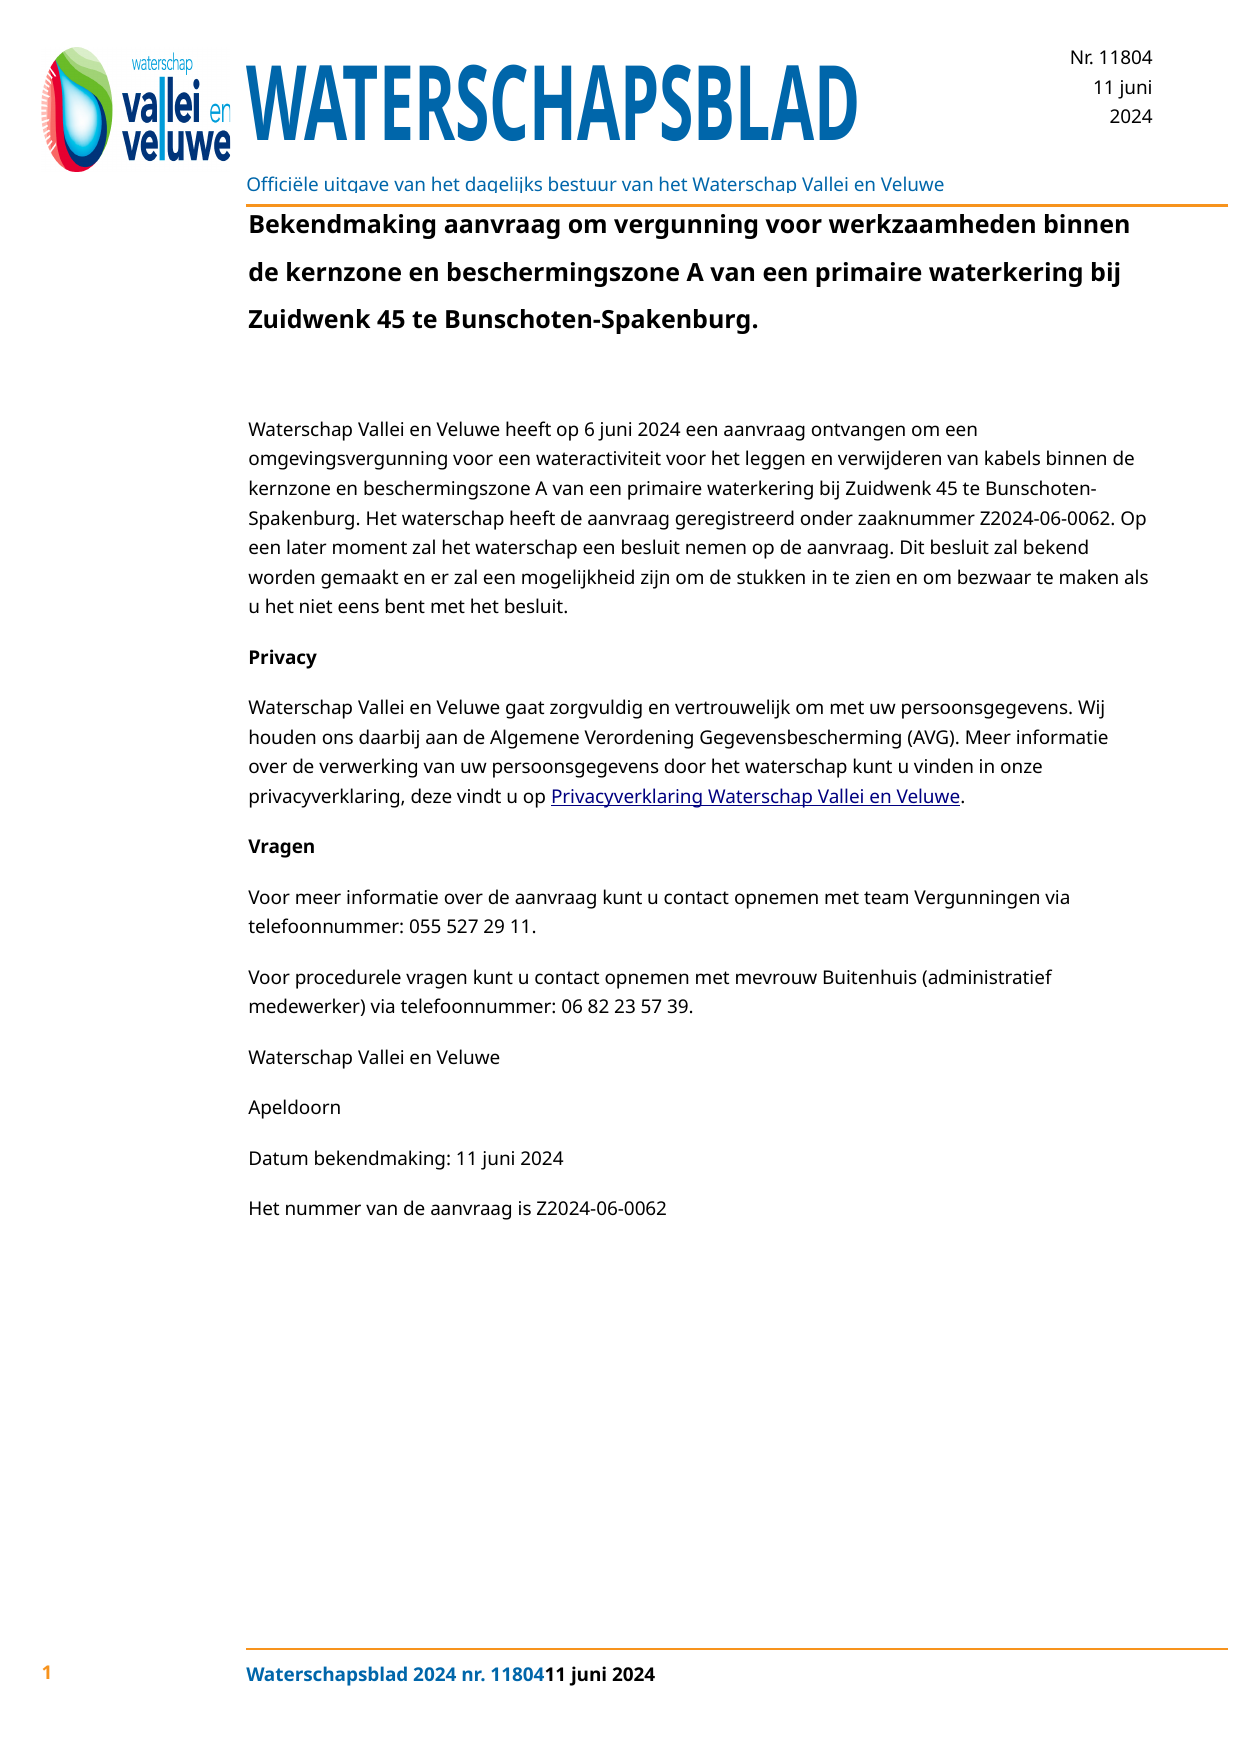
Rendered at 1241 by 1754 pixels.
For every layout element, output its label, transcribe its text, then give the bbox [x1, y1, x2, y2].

text Het nummer van de aanvraag is Z2024-06-0062 [248, 1195, 1152, 1221]
text Bekendmaking aanvraag om vergunning voor werkzaamheden binnen de kernzone en beschermingszone A van een primaire waterkering bij Zuidwenk 45 te Bunschoten-Spakenburg. [248, 207, 1152, 336]
text Datum bekendmaking: 11 juni 2024 [248, 1145, 1152, 1170]
text Vragen [248, 833, 1152, 859]
text Waterschap Vallei en Veluwe [248, 1044, 1152, 1069]
text Waterschap Vallei en Veluwe gaat zorgvuldig en vertrouwelijk om met uw persoonsgegevens. Wij houden ons daarbij aan de Algemene Verordening Gegevensbescherming (AVG). Meer informatie over de verwerking van uw persoonsgegevens door het waterschap kunt u vinden in onze privacyverklaring, deze vindt u op Privacyverklaring Waterschap Vallei en Veluwe. [248, 694, 1152, 809]
text Privacy [248, 644, 1152, 669]
text Voor meer informatie over de aanvraag kunt u contact opnemen met team Vergunningen via telefoonnummer: 055 527 29 11. [248, 884, 1152, 939]
text Apeldoorn [248, 1094, 1152, 1120]
picture [41, 47, 231, 172]
text Voor procedurele vragen kunt u contact opnemen met mevrouw Buitenhuis (administratief medewerker) via telefoonnummer: 06 82 23 57 39. [248, 964, 1152, 1019]
text Waterschap Vallei en Veluwe heeft op 6 juni 2024 een aanvraag ontvangen om een omgevingsvergunning voor een wateractiviteit voor het leggen en verwijderen van kabels binnen de kernzone en beschermingszone A van een primaire waterkering bij Zuidwenk 45 te Bunschoten-Spakenburg. Het waterschap heeft de aanvraag geregistreerd onder zaaknummer Z2024-06-0062. Op een later moment zal het waterschap een besluit nemen op de aanvraag. Dit besluit zal bekend worden gemaakt en er zal een mogelijkheid zijn om de stukken in te zien en om bezwaar te maken als u het niet eens bent met het besluit. [248, 416, 1152, 619]
